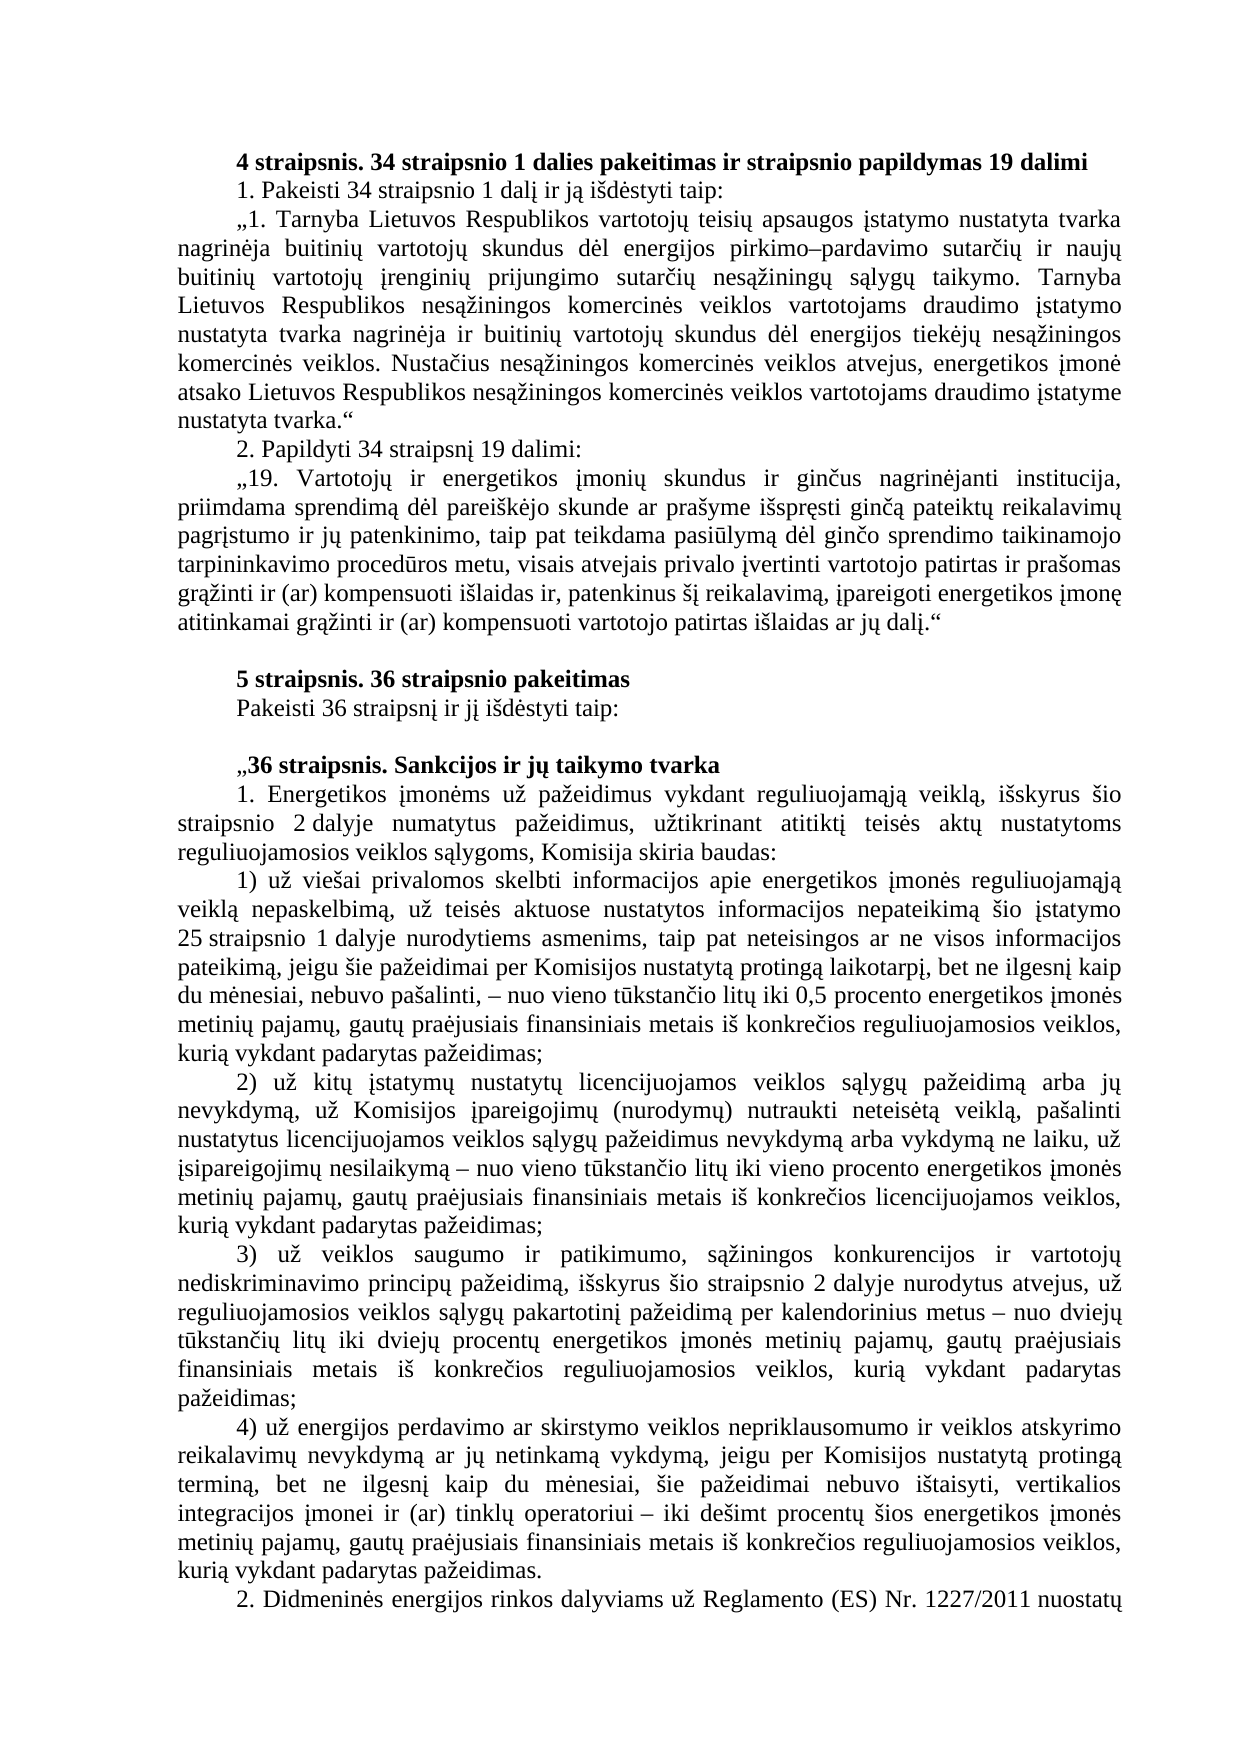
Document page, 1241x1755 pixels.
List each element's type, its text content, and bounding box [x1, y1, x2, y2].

text 1. Pakeisti 34 straipsnio 1 dalį ir ją išdėstyti taip: [177, 176, 1122, 204]
text „1. Tarnyba Lietuvos Respublikos vartotojų teisių apsaugos įstatymo nustatyta tvarka nagrinėja buitinių vartotojų skundus dėl energijos pirkimo–pardavimo sutarčių ir naujų buitinių vartotojų įrenginių prijungimo sutarčių nesąžiningų sąlygų taikymo. Tarnyba Lietuvos Respublikos nesąžiningos komercinės veiklos vartotojams draudimo įstatymo nustatyta tvarka nagrinėja ir buitinių vartotojų skundus dėl energijos tiekėjų nesąžiningos komercinės veiklos. Nustačius nesąžiningos komercinės veiklos atvejus, energetikos įmonė atsako Lietuvos Respublikos nesąžiningos komercinės veiklos vartotojams draudimo įstatyme nustatyta tvarka.“ [177, 204, 1122, 434]
text „36 straipsnis. Sankcijos ir jų taikymo tvarka [177, 751, 1122, 779]
text 2. Didmeninės energijos rinkos dalyviams už Reglamento (ES) Nr. 1227/2011 nuostatų [177, 1584, 1122, 1613]
text 4) už energijos perdavimo ar skirstymo veiklos nepriklausomumo ir veiklos atskyrimo reikalavimų nevykdymą ar jų netinkamą vykdymą, jeigu per Komisijos nustatytą protingą terminą, bet ne ilgesnį kaip du mėnesiai, šie pažeidimai nebuvo ištaisyti, vertikalios integracijos įmonei ir (ar) tinklų operatoriui – iki dešimt procentų šios energetikos įmonės metinių pajamų, gautų praėjusiais finansiniais metais iš konkrečios reguliuojamosios veiklos, kurią vykdant padarytas pažeidimas. [177, 1412, 1122, 1584]
text 4 straipsnis. 34 straipsnio 1 dalies pakeitimas ir straipsnio papildymas 19 dalimi [177, 147, 1122, 176]
text 1. Energetikos įmonėms už pažeidimus vykdant reguliuojamąją veiklą, išskyrus šio straipsnio 2 dalyje numatytus pažeidimus, užtikrinant atitiktį teisės aktų nustatytoms reguliuojamosios veiklos sąlygoms, Komisija skiria baudas: [177, 779, 1122, 866]
text „19. Vartotojų ir energetikos įmonių skundus ir ginčus nagrinėjanti institucija, priimdama sprendimą dėl pareiškėjo skunde ar prašyme išspręsti ginčą pateiktų reikalavimų pagrįstumo ir jų patenkinimo, taip pat teikdama pasiūlymą dėl ginčo sprendimo taikinamojo tarpininkavimo procedūros metu, visais atvejais privalo įvertinti vartotojo patirtas ir prašomas grąžinti ir (ar) kompensuoti išlaidas ir, patenkinus šį reikalavimą, įpareigoti energetikos įmonę atitinkamai grąžinti ir (ar) kompensuoti vartotojo patirtas išlaidas ar jų dalį.“ [177, 463, 1122, 636]
text 5 straipsnis. 36 straipsnio pakeitimas [177, 664, 1122, 693]
text 2) už kitų įstatymų nustatytų licencijuojamos veiklos sąlygų pažeidimą arba jų nevykdymą, už Komisijos įpareigojimų (nurodymų) nutraukti neteisėtą veiklą, pašalinti nustatytus licencijuojamos veiklos sąlygų pažeidimus nevykdymą arba vykdymą ne laiku, už įsipareigojimų nesilaikymą – nuo vieno tūkstančio litų iki vieno procento energetikos įmonės metinių pajamų, gautų praėjusiais finansiniais metais iš konkrečios licencijuojamos veiklos, kurią vykdant padarytas pažeidimas; [177, 1067, 1122, 1239]
text Pakeisti 36 straipsnį ir jį išdėstyti taip: [177, 693, 1122, 722]
text 3) už veiklos saugumo ir patikimumo, sąžiningos konkurencijos ir vartotojų nediskriminavimo principų pažeidimą, išskyrus šio straipsnio 2 dalyje nurodytus atvejus, už reguliuojamosios veiklos sąlygų pakartotinį pažeidimą per kalendorinius metus – nuo dviejų tūkstančių litų iki dviejų procentų energetikos įmonės metinių pajamų, gautų praėjusiais finansiniais metais iš konkrečios reguliuojamosios veiklos, kurią vykdant padarytas pažeidimas; [177, 1239, 1122, 1412]
text 2. Papildyti 34 straipsnį 19 dalimi: [177, 434, 1122, 463]
text 1) už viešai privalomos skelbti informacijos apie energetikos įmonės reguliuojamąją veiklą nepaskelbimą, už teisės aktuose nustatytos informacijos nepateikimą šio įstatymo 25 straipsnio 1 dalyje nurodytiems asmenims, taip pat neteisingos ar ne visos informacijos pateikimą, jeigu šie pažeidimai per Komisijos nustatytą protingą laikotarpį, bet ne ilgesnį kaip du mėnesiai, nebuvo pašalinti, – nuo vieno tūkstančio litų iki 0,5 procento energetikos įmonės metinių pajamų, gautų praėjusiais finansiniais metais iš konkrečios reguliuojamosios veiklos, kurią vykdant padarytas pažeidimas; [177, 866, 1122, 1067]
